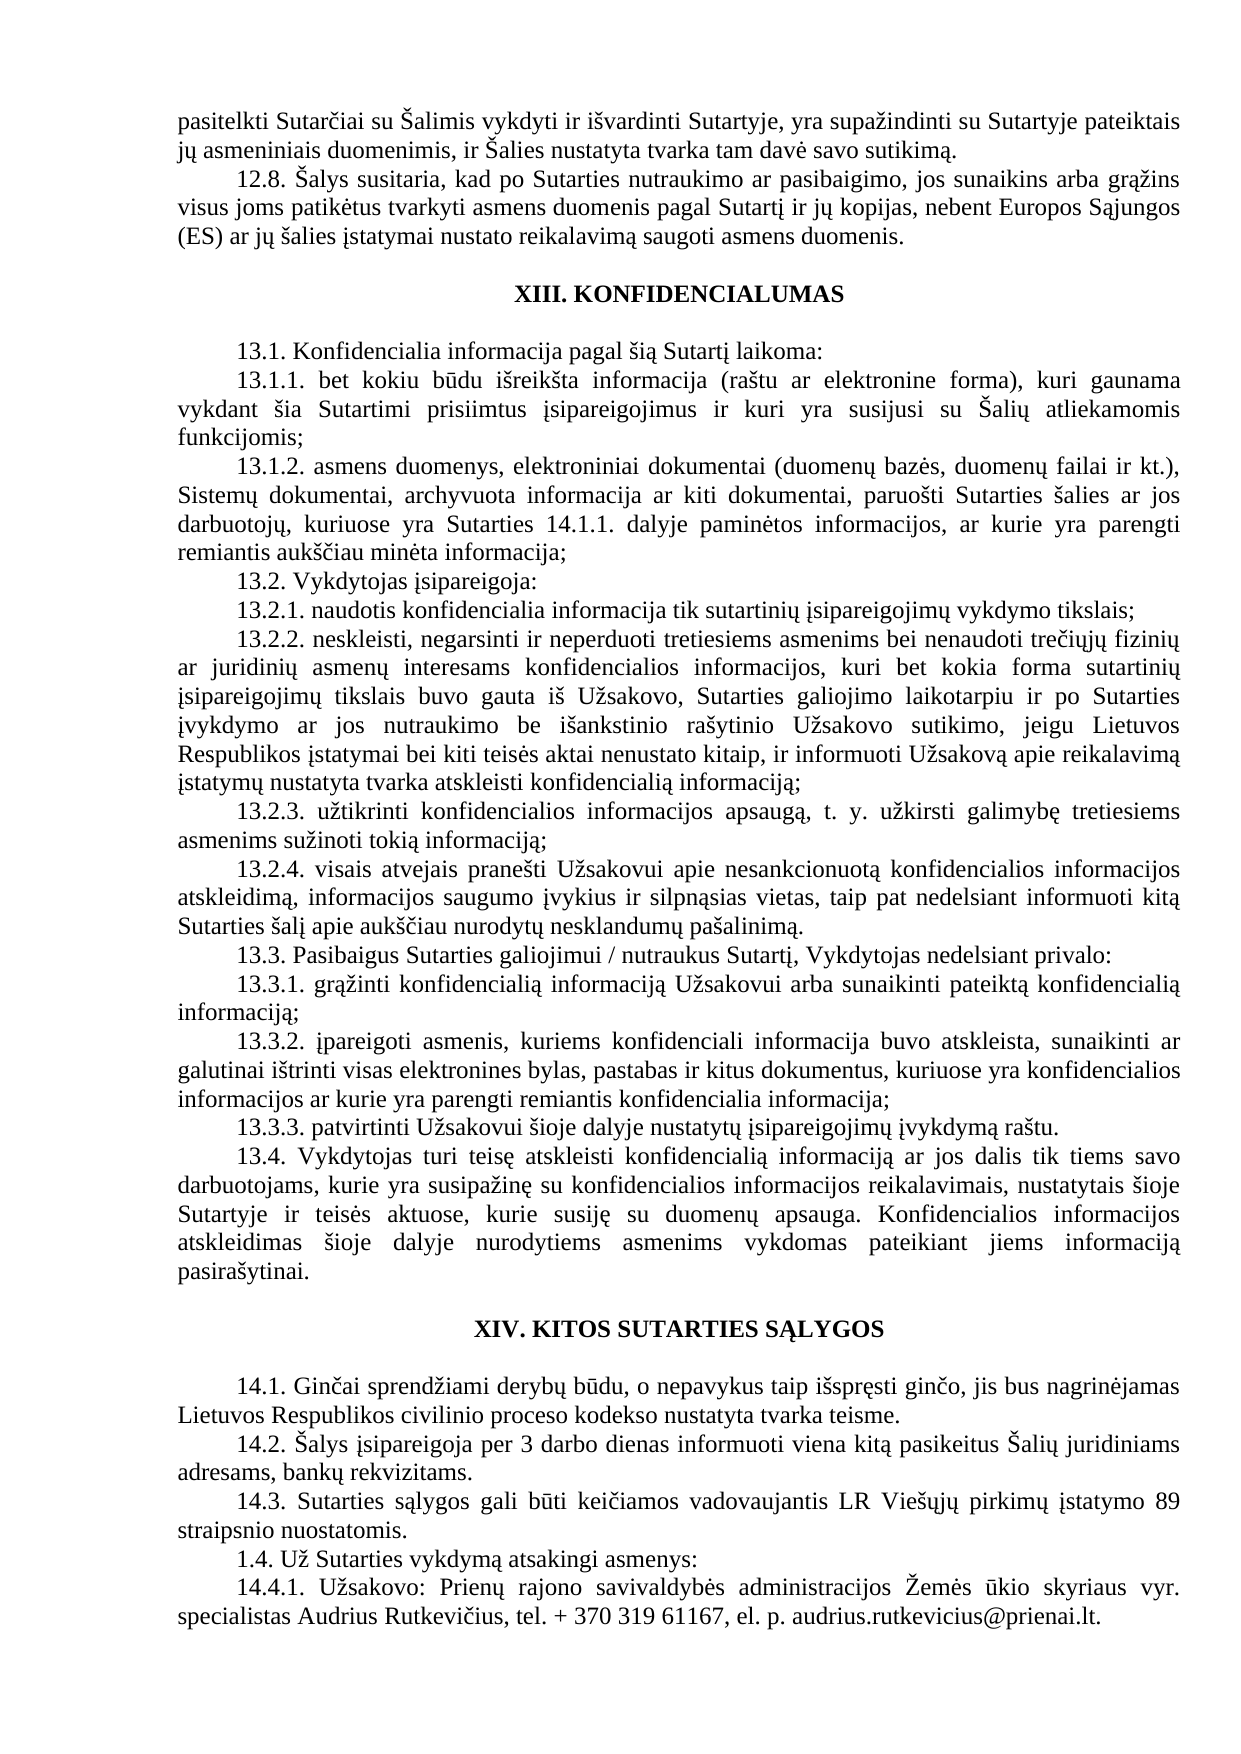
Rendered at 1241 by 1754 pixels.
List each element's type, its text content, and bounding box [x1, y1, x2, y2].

text 13.2.3. užtikrinti konfidencialios informacijos apsaugą, t. y. užkirsti galimybę tretiesiems asmenims sužinoti tokią informaciją; [177, 796, 1181, 854]
text 13.1.1. bet kokiu būdu išreikšta informacija (raštu ar elektronine forma), kuri gaunama vykdant šia Sutartimi prisiimtus įsipareigojimus ir kuri yra susijusi su Šalių atliekamomis funkcijomis; [177, 365, 1181, 451]
text 13.2. Vykdytojas įsipareigoja: [177, 566, 1181, 595]
list 14.3. Sutarties sąlygos gali būti keičiamos vadovaujantis LR Viešųjų pirkimų įstatymo 89 straipsnio nuostatomis. [177, 1486, 1181, 1544]
text 13.2.4. visais atvejais pranešti Užsakovui apie nesankcionuotą konfidencialios informacijos atskleidimą, informacijos saugumo įvykius ir silpnąsias vietas, taip pat nedelsiant informuoti kitą Sutarties šalį apie aukščiau nurodytų nesklandumų pašalinimą. [177, 854, 1181, 940]
list 14.1. Ginčai sprendžiami derybų būdu, o nepavykus taip išspręsti ginčo, jis bus nagrinėjamas Lietuvos Respublikos civilinio proceso kodekso nustatyta tvarka teisme. [177, 1371, 1181, 1429]
text 13.3.1. grąžinti konfidencialią informaciją Užsakovui arba sunaikinti pateiktą konfidencialią informaciją; [177, 969, 1181, 1026]
list 1.4. Už Sutarties vykdymą atsakingi asmenys: [177, 1544, 1181, 1572]
text 13.3.3. patvirtinti Užsakovui šioje dalyje nustatytų įsipareigojimų įvykdymą raštu. [177, 1112, 1181, 1141]
text 13.2.1. naudotis konfidencialia informacija tik sutartinių įsipareigojimų vykdymo tikslais; [177, 595, 1181, 624]
text 13.3. Pasibaigus Sutarties galiojimui / nutraukus Sutartį, Vykdytojas nedelsiant privalo: [177, 940, 1181, 969]
text pasitelkti Sutarčiai su Šalimis vykdyti ir išvardinti Sutartyje, yra supažindinti su Sutartyje pateiktais jų asmeniniais duomenimis, ir Šalies nustatyta tvarka tam davė savo sutikimą. [177, 106, 1181, 164]
text XIV. KITOS SUTARTIES SĄLYGOS [177, 1314, 1181, 1342]
list 14.4.1. Užsakovo: Prienų rajono savivaldybės administracijos Žemės ūkio skyriaus vyr. specialistas Audrius Rutkevičius, tel. + 370 319 61167, el. p. audrius.rutkevicius@prienai.lt. [177, 1572, 1181, 1630]
text 13.2.2. neskleisti, negarsinti ir neperduoti tretiesiems asmenims bei nenaudoti trečiųjų fizinių ar juridinių asmenų interesams konfidencialios informacijos, kuri bet kokia forma sutartinių įsipareigojimų tikslais buvo gauta iš Užsakovo, Sutarties galiojimo laikotarpiu ir po Sutarties įvykdymo ar jos nutraukimo be išankstinio rašytinio Užsakovo sutikimo, jeigu Lietuvos Respublikos įstatymai bei kiti teisės aktai nenustato kitaip, ir informuoti Užsakovą apie reikalavimą įstatymų nustatyta tvarka atskleisti konfidencialią informaciją; [177, 624, 1181, 796]
list 14.2. Šalys įsipareigoja per 3 darbo dienas informuoti viena kitą pasikeitus Šalių juridiniams adresams, bankų rekvizitams. [177, 1429, 1181, 1486]
text 13.1. Konfidencialia informacija pagal šią Sutartį laikoma: [177, 336, 1181, 365]
text 12.8. Šalys susitaria, kad po Sutarties nutraukimo ar pasibaigimo, jos sunaikins arba grąžins visus joms patikėtus tvarkyti asmens duomenis pagal Sutartį ir jų kopijas, nebent Europos Sąjungos (ES) ar jų šalies įstatymai nustato reikalavimą saugoti asmens duomenis. [177, 164, 1181, 250]
text 13.3.2. įpareigoti asmenis, kuriems konfidenciali informacija buvo atskleista, sunaikinti ar galutinai ištrinti visas elektronines bylas, pastabas ir kitus dokumentus, kuriuose yra konfidencialios informacijos ar kurie yra parengti remiantis konfidencialia informacija; [177, 1026, 1181, 1112]
text XIII. KONFIDENCIALUMAS [177, 279, 1181, 307]
text 13.1.2. asmens duomenys, elektroniniai dokumentai (duomenų bazės, duomenų failai ir kt.), Sistemų dokumentai, archyvuota informacija ar kiti dokumentai, paruošti Sutarties šalies ar jos darbuotojų, kuriuose yra Sutarties 14.1.1. dalyje paminėtos informacijos, ar kurie yra parengti remiantis aukščiau minėta informacija; [177, 451, 1181, 566]
text 13.4. Vykdytojas turi teisę atskleisti konfidencialią informaciją ar jos dalis tik tiems savo darbuotojams, kurie yra susipažinę su konfidencialios informacijos reikalavimais, nustatytais šioje Sutartyje ir teisės aktuose, kurie susiję su duomenų apsauga. Konfidencialios informacijos atskleidimas šioje dalyje nurodytiems asmenims vykdomas pateikiant jiems informaciją pasirašytinai. [177, 1141, 1181, 1285]
